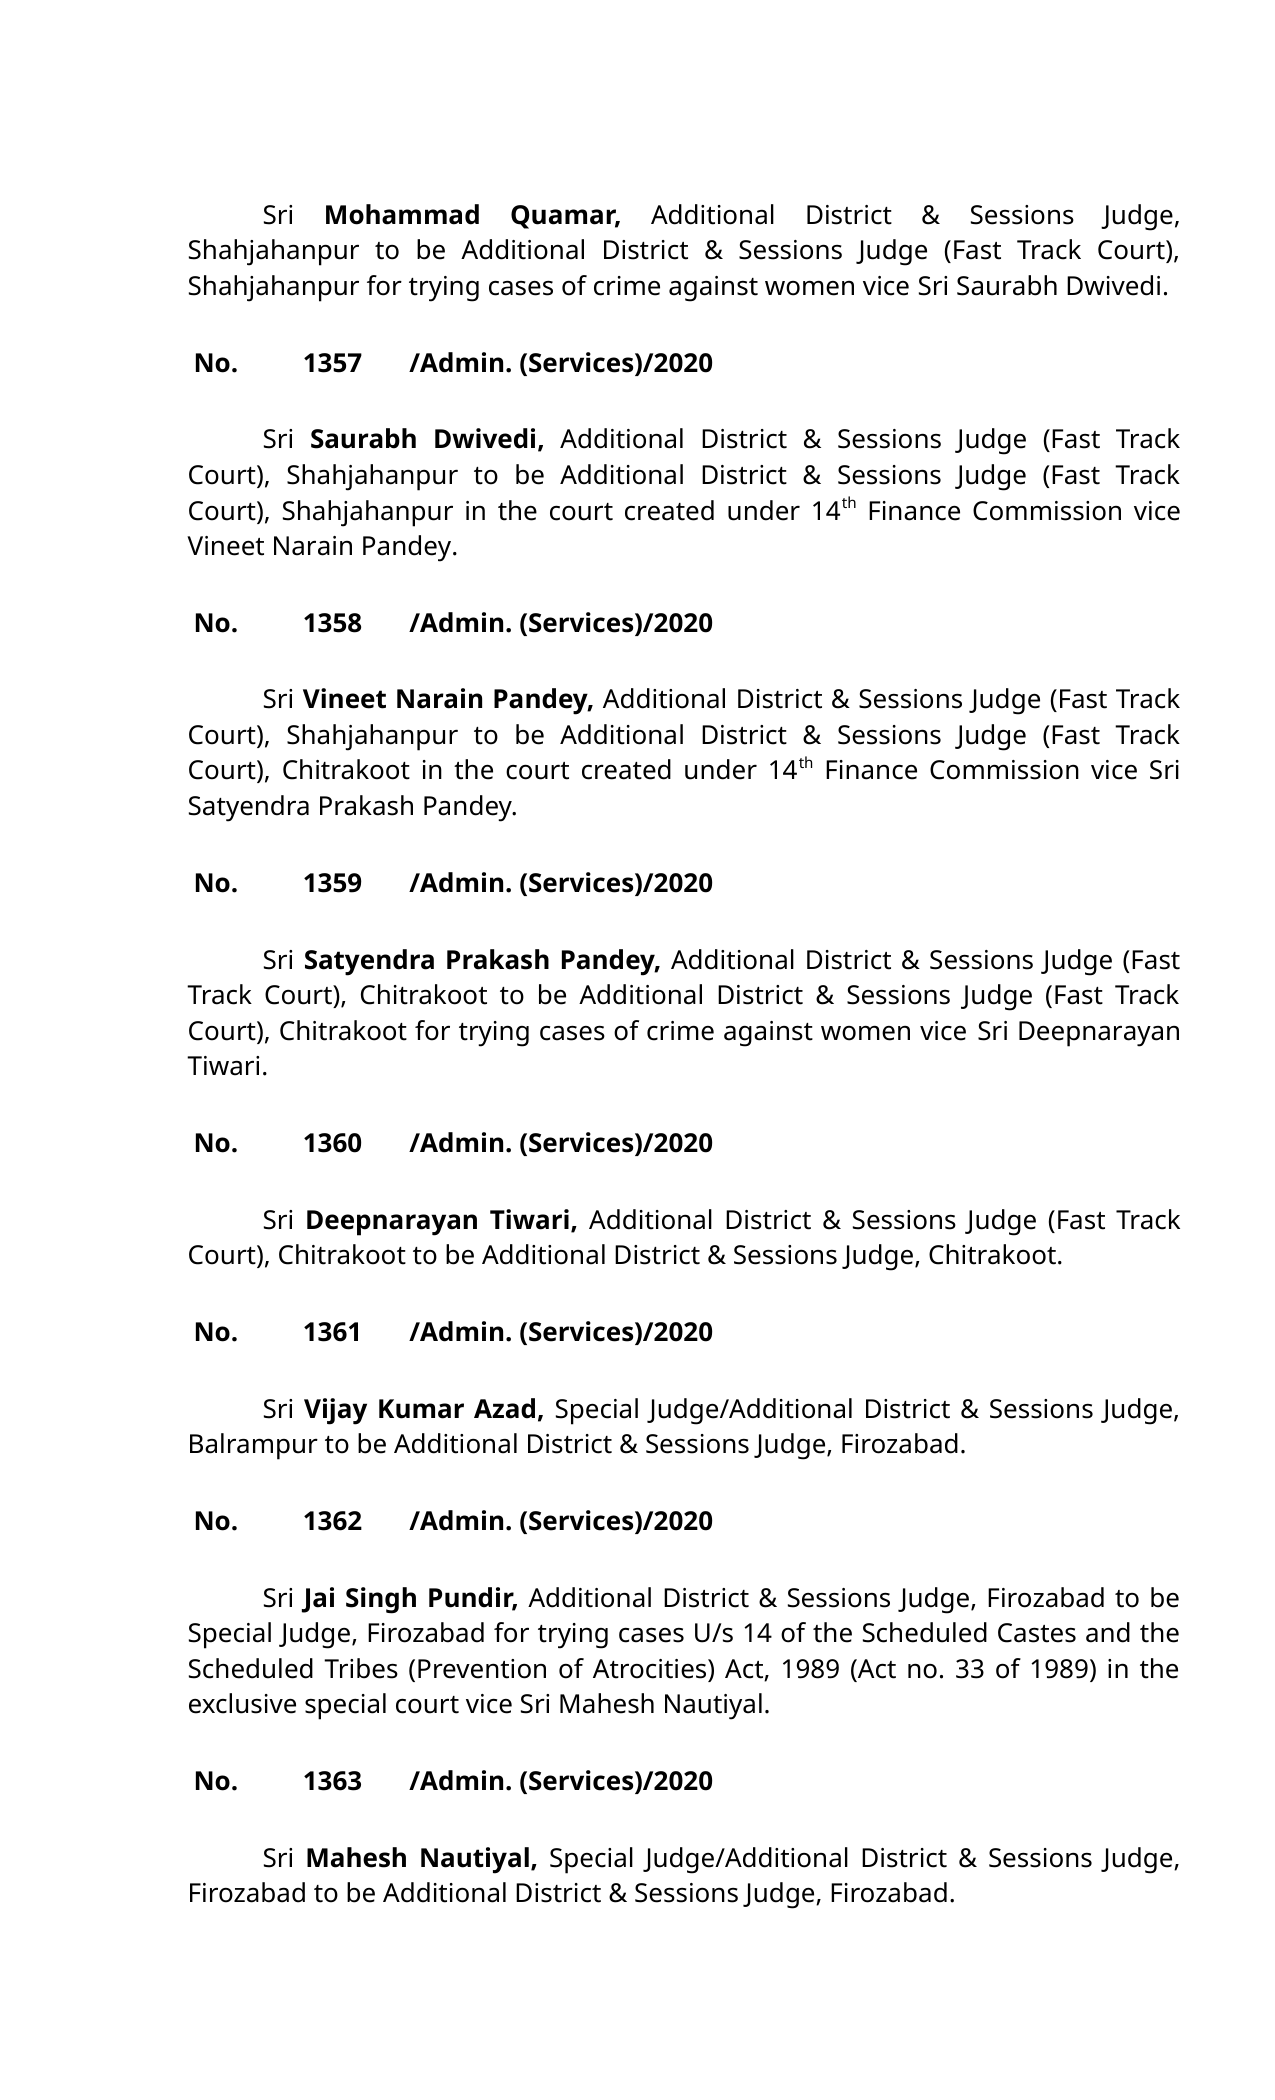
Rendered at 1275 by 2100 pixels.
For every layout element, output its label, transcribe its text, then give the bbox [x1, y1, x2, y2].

text Sri Mahesh Nautiyal, Special Judge/Additional District & Sessions Judge, Firozabad to be Additional District & Sessions Judge, Firozabad. [187, 1839, 1181, 1911]
text Sri Satyendra Prakash Pandey, Additional District & Sessions Judge (Fast Track Court), Chitrakoot to be Additional District & Sessions Judge (Fast Track Court), Chitrakoot for trying cases of crime against women vice Sri Deepnarayan Tiwari. [187, 941, 1181, 1083]
table_header 1357 [261, 339, 403, 386]
table_header 1362 [261, 1497, 403, 1544]
text Sri Mohammad Quamar, Additional District & Sessions Judge, Shahjahanpur to be Additional District & Sessions Judge (Fast Track Court), Shahjahanpur for trying cases of crime against women vice Sri Saurabh Dwivedi. [187, 196, 1181, 303]
text Sri Jai Singh Pundir, Additional District & Sessions Judge, Firozabad to be Special Judge, Firozabad for trying cases U/s 14 of the Scheduled Castes and the Scheduled Tribes (Prevention of Atrocities) Act, 1989 (Act no. 33 of 1989) in the exclusive special court vice Sri Mahesh Nautiyal. [187, 1579, 1181, 1722]
table_header No. [188, 859, 261, 906]
text Sri Saurabh Dwivedi, Additional District & Sessions Judge (Fast Track Court), Shahjahanpur to be Additional District & Sessions Judge (Fast Track Court), Shahjahanpur in the court created under 14th Finance Commission vice Vineet Narain Pandey. [187, 421, 1181, 563]
table_header /Admin. (Services)/2020 [404, 1308, 762, 1355]
table_header No. [188, 599, 261, 646]
table_header No. [188, 1119, 261, 1166]
table_header No. [188, 1757, 261, 1804]
table_header /Admin. (Services)/2020 [404, 1497, 762, 1544]
table_header /Admin. (Services)/2020 [404, 339, 762, 386]
table_header No. [188, 1497, 261, 1544]
table_header No. [188, 1308, 261, 1355]
table_header 1361 [261, 1308, 403, 1355]
table_header 1360 [261, 1119, 403, 1166]
table_header 1358 [261, 599, 403, 646]
table_header /Admin. (Services)/2020 [404, 1757, 762, 1804]
text Sri Vineet Narain Pandey, Additional District & Sessions Judge (Fast Track Court), Shahjahanpur to be Additional District & Sessions Judge (Fast Track Court), Chitrakoot in the court created under 14th Finance Commission vice Sri Satyendra Prakash Pandey. [187, 681, 1181, 823]
table_header /Admin. (Services)/2020 [404, 859, 762, 906]
table_header /Admin. (Services)/2020 [404, 599, 762, 646]
text Sri Vijay Kumar Azad, Special Judge/Additional District & Sessions Judge, Balrampur to be Additional District & Sessions Judge, Firozabad. [187, 1390, 1181, 1461]
table_header /Admin. (Services)/2020 [404, 1119, 762, 1166]
text Sri Deepnarayan Tiwari, Additional District & Sessions Judge (Fast Track Court), Chitrakoot to be Additional District & Sessions Judge, Chitrakoot. [187, 1201, 1181, 1272]
table_header 1359 [261, 859, 403, 906]
table_header 1363 [261, 1757, 403, 1804]
table_header No. [188, 339, 261, 386]
